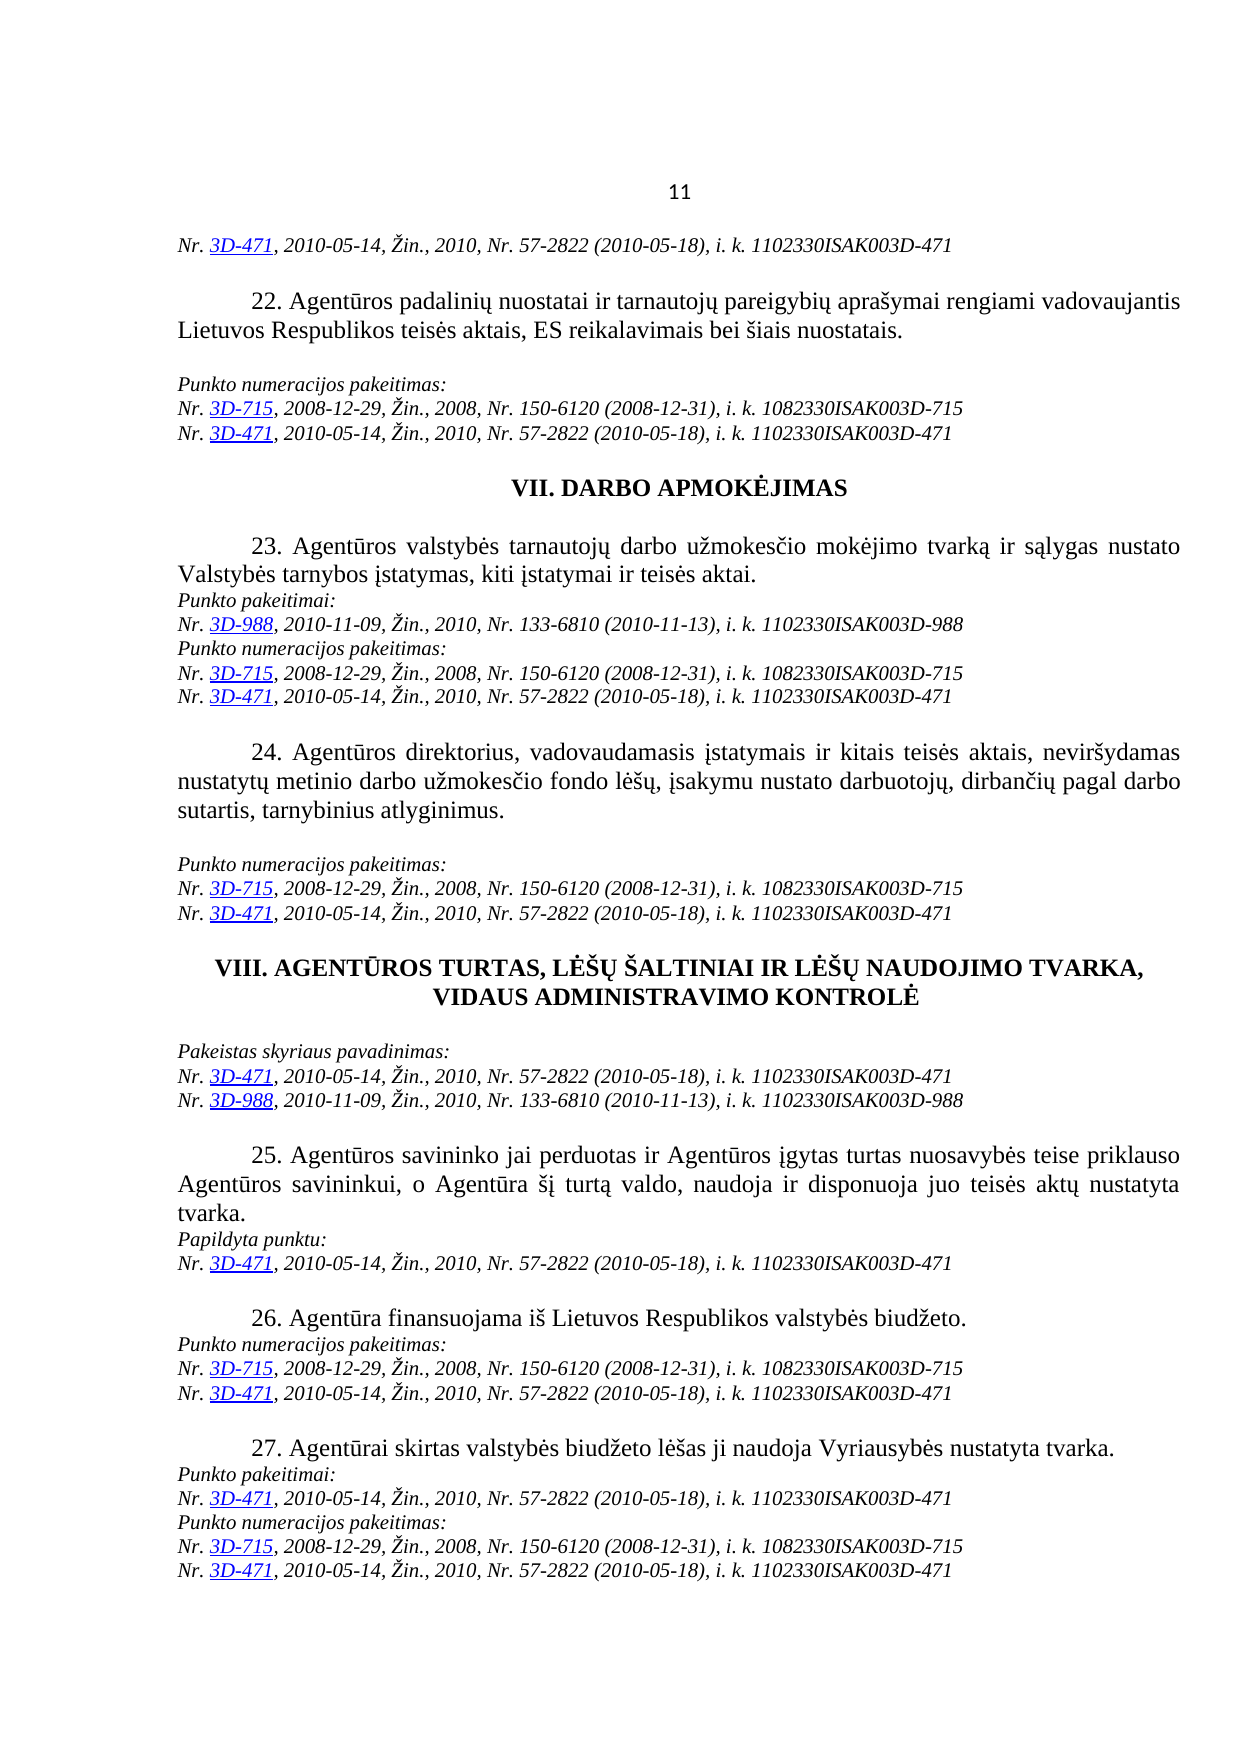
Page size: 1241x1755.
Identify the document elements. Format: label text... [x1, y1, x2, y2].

text Nr. 3D-988, 2010-11-09, Žin., 2010, Nr. 133-6810 (2010-11-13), i. k. 1102330ISAK003D-988 [177, 1088, 1181, 1112]
text VIII. AGENTŪROS TURTAS, LĖŠŲ ŠALTINIAI IR LĖŠŲ NAUDOJIMO TVARKA, VIDAUS ADMINISTRAVIMO KONTROLĖ [177, 953, 1181, 1011]
text Nr. 3D-471, 2010-05-14, Žin., 2010, Nr. 57-2822 (2010-05-18), i. k. 1102330ISAK003D-471 [177, 900, 1181, 924]
text Punkto numeracijos pakeitimas: [177, 1510, 1181, 1534]
text Nr. 3D-715, 2008-12-29, Žin., 2008, Nr. 150-6120 (2008-12-31), i. k. 1082330ISAK003D-715 [177, 1534, 1181, 1558]
text Punkto numeracijos pakeitimas: [177, 852, 1181, 876]
text Nr. 3D-471, 2010-05-14, Žin., 2010, Nr. 57-2822 (2010-05-18), i. k. 1102330ISAK003D-471 [177, 1251, 1181, 1275]
text Nr. 3D-715, 2008-12-29, Žin., 2008, Nr. 150-6120 (2008-12-31), i. k. 1082330ISAK003D-715 [177, 876, 1181, 900]
text Nr. 3D-471, 2010-05-14, Žin., 2010, Nr. 57-2822 (2010-05-18), i. k. 1102330ISAK003D-471 [177, 1063, 1181, 1088]
text Nr. 3D-471, 2010-05-14, Žin., 2010, Nr. 57-2822 (2010-05-18), i. k. 1102330ISAK003D-471 [177, 233, 1181, 257]
text Punkto numeracijos pakeitimas: [177, 636, 1181, 660]
text 25. Agentūros savininko jai perduotas ir Agentūros įgytas turtas nuosavybės teise priklauso Agentūros savininkui, o Agentūra šį turtą valdo, naudoja ir disponuoja juo teisės aktų nustatyta tvarka. [177, 1140, 1181, 1227]
text 22. Agentūros padalinių nuostatai ir tarnautojų pareigybių aprašymai rengiami vadovaujantis Lietuvos Respublikos teisės aktais, ES reikalavimais bei šiais nuostatais. [177, 286, 1181, 343]
text Nr. 3D-471, 2010-05-14, Žin., 2010, Nr. 57-2822 (2010-05-18), i. k. 1102330ISAK003D-471 [177, 420, 1181, 444]
text Punkto numeracijos pakeitimas: [177, 1332, 1181, 1356]
text 27. Agentūrai skirtas valstybės biudžeto lėšas ji naudoja Vyriausybės nustatyta tvarka. [177, 1433, 1181, 1462]
text Punkto pakeitimai: [177, 588, 1181, 612]
text 23. Agentūros valstybės tarnautojų darbo užmokesčio mokėjimo tvarką ir sąlygas nustato Valstybės tarnybos įstatymas, kiti įstatymai ir teisės aktai. [177, 531, 1181, 588]
text Nr. 3D-471, 2010-05-14, Žin., 2010, Nr. 57-2822 (2010-05-18), i. k. 1102330ISAK003D-471 [177, 1486, 1181, 1510]
text Nr. 3D-471, 2010-05-14, Žin., 2010, Nr. 57-2822 (2010-05-18), i. k. 1102330ISAK003D-471 [177, 1558, 1181, 1582]
text Pakeistas skyriaus pavadinimas: [177, 1039, 1181, 1063]
text VII. DARBO APMOKĖJIMAS [177, 473, 1181, 502]
text Punkto pakeitimai: [177, 1462, 1181, 1486]
text 26. Agentūra finansuojama iš Lietuvos Respublikos valstybės biudžeto. [177, 1303, 1181, 1332]
text Punkto numeracijos pakeitimas: [177, 372, 1181, 396]
text Nr. 3D-715, 2008-12-29, Žin., 2008, Nr. 150-6120 (2008-12-31), i. k. 1082330ISAK003D-715 [177, 660, 1181, 684]
text Papildyta punktu: [177, 1227, 1181, 1251]
text Nr. 3D-988, 2010-11-09, Žin., 2010, Nr. 133-6810 (2010-11-13), i. k. 1102330ISAK003D-988 [177, 612, 1181, 636]
text Nr. 3D-715, 2008-12-29, Žin., 2008, Nr. 150-6120 (2008-12-31), i. k. 1082330ISAK003D-715 [177, 1356, 1181, 1380]
text Nr. 3D-471, 2010-05-14, Žin., 2010, Nr. 57-2822 (2010-05-18), i. k. 1102330ISAK003D-471 [177, 684, 1181, 708]
text Nr. 3D-471, 2010-05-14, Žin., 2010, Nr. 57-2822 (2010-05-18), i. k. 1102330ISAK003D-471 [177, 1380, 1181, 1404]
text Nr. 3D-715, 2008-12-29, Žin., 2008, Nr. 150-6120 (2008-12-31), i. k. 1082330ISAK003D-715 [177, 396, 1181, 420]
text 24. Agentūros direktorius, vadovaudamasis įstatymais ir kitais teisės aktais, neviršydamas nustatytų metinio darbo užmokesčio fondo lėšų, įsakymu nustato darbuotojų, dirbančių pagal darbo sutartis, tarnybinius atlyginimus. [177, 737, 1181, 823]
